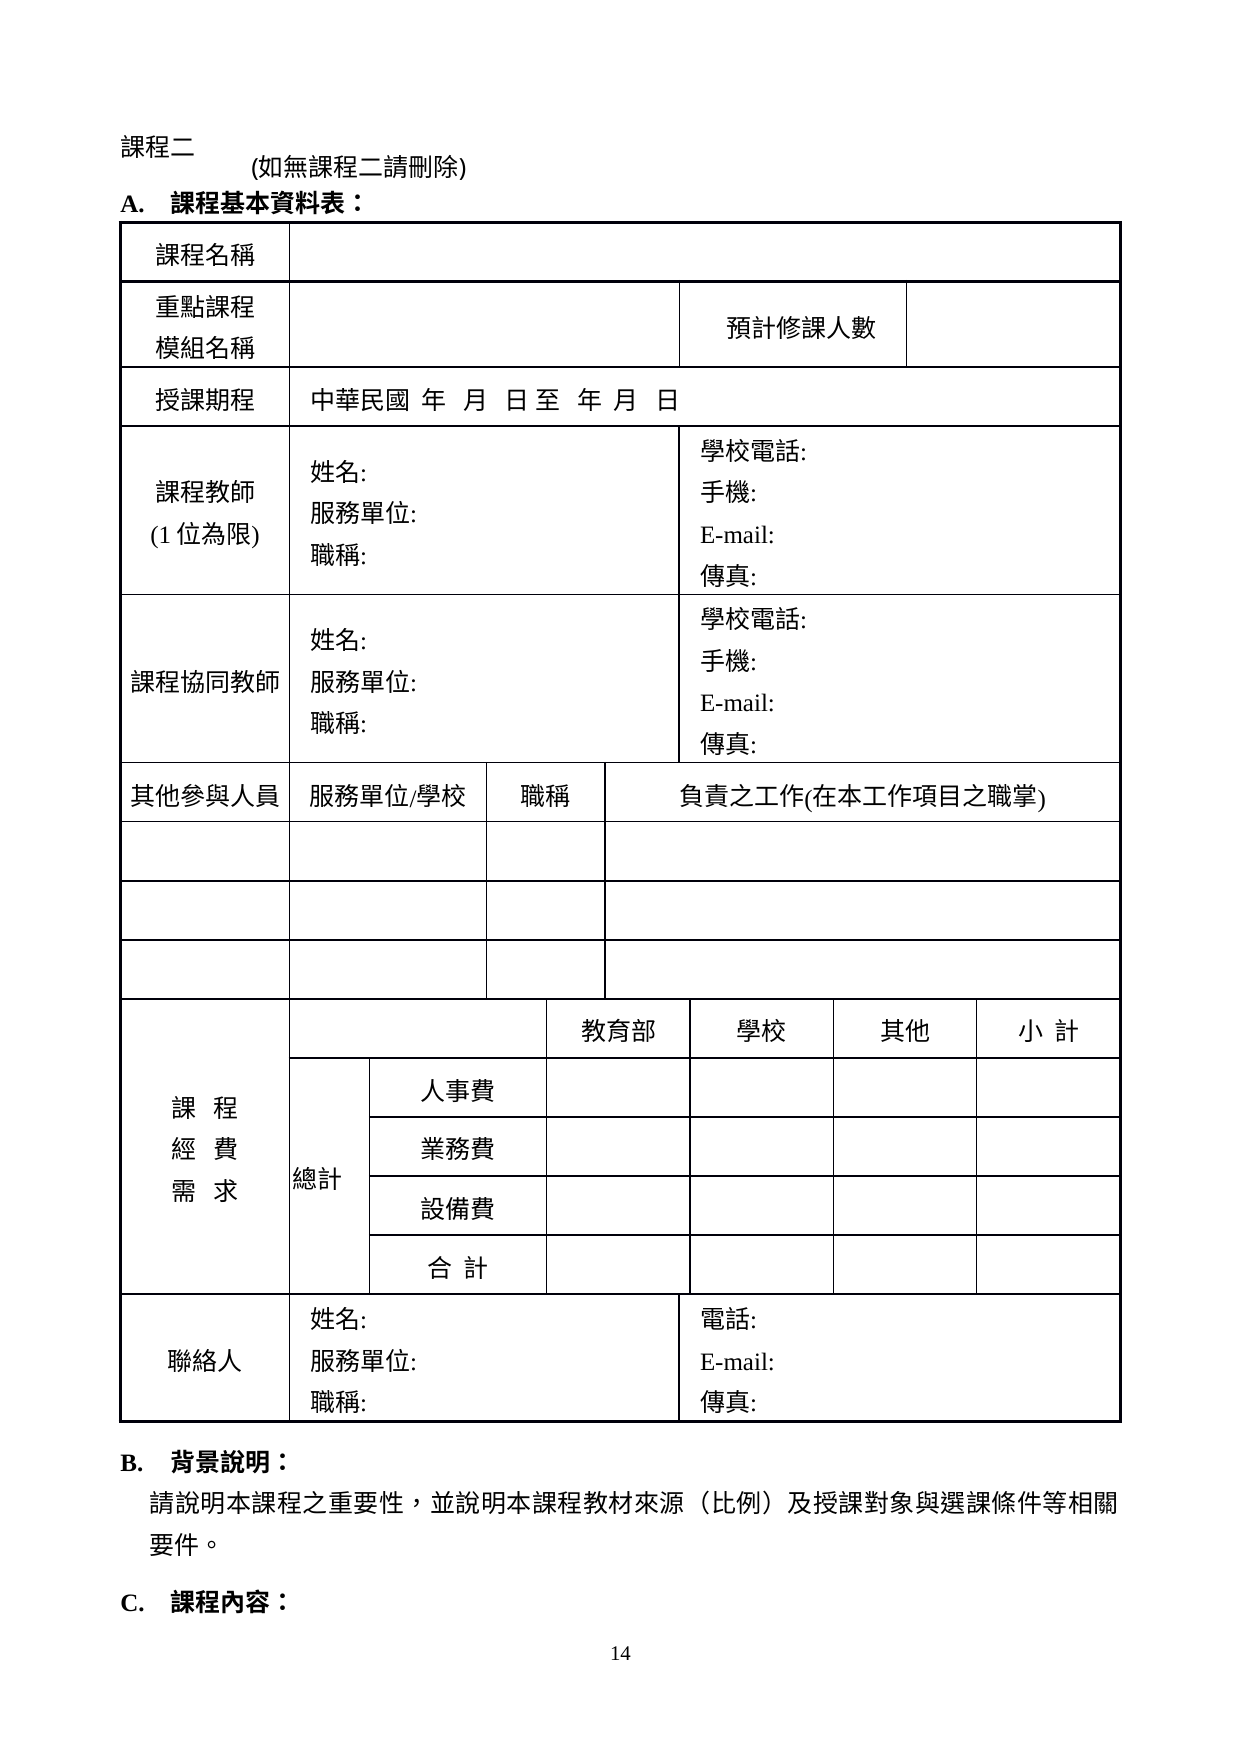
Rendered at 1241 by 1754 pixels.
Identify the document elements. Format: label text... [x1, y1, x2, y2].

table_cell [290, 1000, 546, 1057]
table_cell [547, 1236, 689, 1293]
table_cell 課程協同教師 [122, 595, 289, 762]
table_cell 設備費 [370, 1177, 546, 1234]
table_cell 其他參與人員 [122, 763, 289, 821]
table_cell 重點課程 模組名稱 [122, 283, 289, 366]
table_cell 姓名: 服務單位: 職稱: [290, 595, 678, 762]
table_cell [122, 941, 289, 998]
title 課程基本資料表： [120, 183, 1120, 221]
table_cell [834, 1059, 976, 1116]
table_cell [977, 1177, 1119, 1234]
table_cell 預計修課人數 [680, 283, 906, 366]
table_cell 人事費 [370, 1059, 546, 1116]
table_cell [547, 1118, 689, 1175]
table_cell [547, 1059, 689, 1116]
table_cell 課 程 經 費 需 求 [122, 1000, 289, 1293]
table_cell 小 計 [977, 1000, 1119, 1057]
text 請說明本課程之重要性，並說明本課程教材來源（比例）及授課對象與選課條件等相關要件。 [149, 1479, 1120, 1563]
table_cell 業務費 [370, 1118, 546, 1175]
table_cell [606, 822, 1119, 880]
table_cell [691, 1177, 833, 1234]
table_header 課程名稱 [122, 224, 289, 280]
table_cell 姓名: 服務單位: 職稱: [290, 1295, 678, 1420]
table_cell [290, 882, 486, 939]
table_cell 教育部 [547, 1000, 689, 1057]
table_cell 學校電話: 手機: E-mail: 傳真: [680, 595, 1119, 762]
table_cell [606, 882, 1119, 939]
text 課程二 [120, 127, 1120, 164]
table_cell [691, 1059, 833, 1116]
table_cell 負責之工作(在本工作項目之職掌) [606, 763, 1119, 821]
table_cell [122, 882, 289, 939]
table_cell 其他 [834, 1000, 976, 1057]
table_cell 姓名: 服務單位: 職稱: [290, 427, 678, 593]
table_cell [977, 1236, 1119, 1293]
table_cell [691, 1236, 833, 1293]
table_cell [834, 1236, 976, 1293]
table_cell [834, 1177, 976, 1234]
table_cell [977, 1118, 1119, 1175]
table_cell 合 計 [370, 1236, 546, 1293]
title 課程內容： [120, 1581, 1120, 1619]
table_cell [122, 822, 289, 880]
table_cell 職稱 [487, 763, 604, 821]
table_cell [977, 1059, 1119, 1116]
table_cell [907, 283, 1119, 366]
table_cell [834, 1118, 976, 1175]
table_cell [290, 283, 679, 366]
table_cell 總計 [290, 1059, 369, 1293]
table_cell [487, 882, 604, 939]
table_cell [691, 1118, 833, 1175]
table_cell [547, 1177, 689, 1234]
table_cell [290, 941, 486, 998]
table_cell 電話: E-mail: 傳真: [680, 1295, 1119, 1420]
table_cell 中華民國 年 月 日 至 年 月 日 [290, 368, 1119, 425]
table_cell 學校 [691, 1000, 833, 1057]
table_cell [487, 822, 604, 880]
table_cell 聯絡人 [122, 1295, 289, 1420]
table_cell [487, 941, 604, 998]
table_cell 服務單位/學校 [290, 763, 486, 821]
table_cell 學校電話: 手機: E-mail: 傳真: [680, 427, 1119, 593]
table_header [290, 224, 1119, 280]
table_cell 課程教師 (1位為限) [122, 427, 289, 593]
table_cell [606, 941, 1119, 998]
table_cell [290, 822, 486, 880]
title 背景說明： [120, 1442, 1120, 1479]
table_cell 授課期程 [122, 368, 289, 425]
text (如無課程二請刪除) [251, 148, 510, 184]
